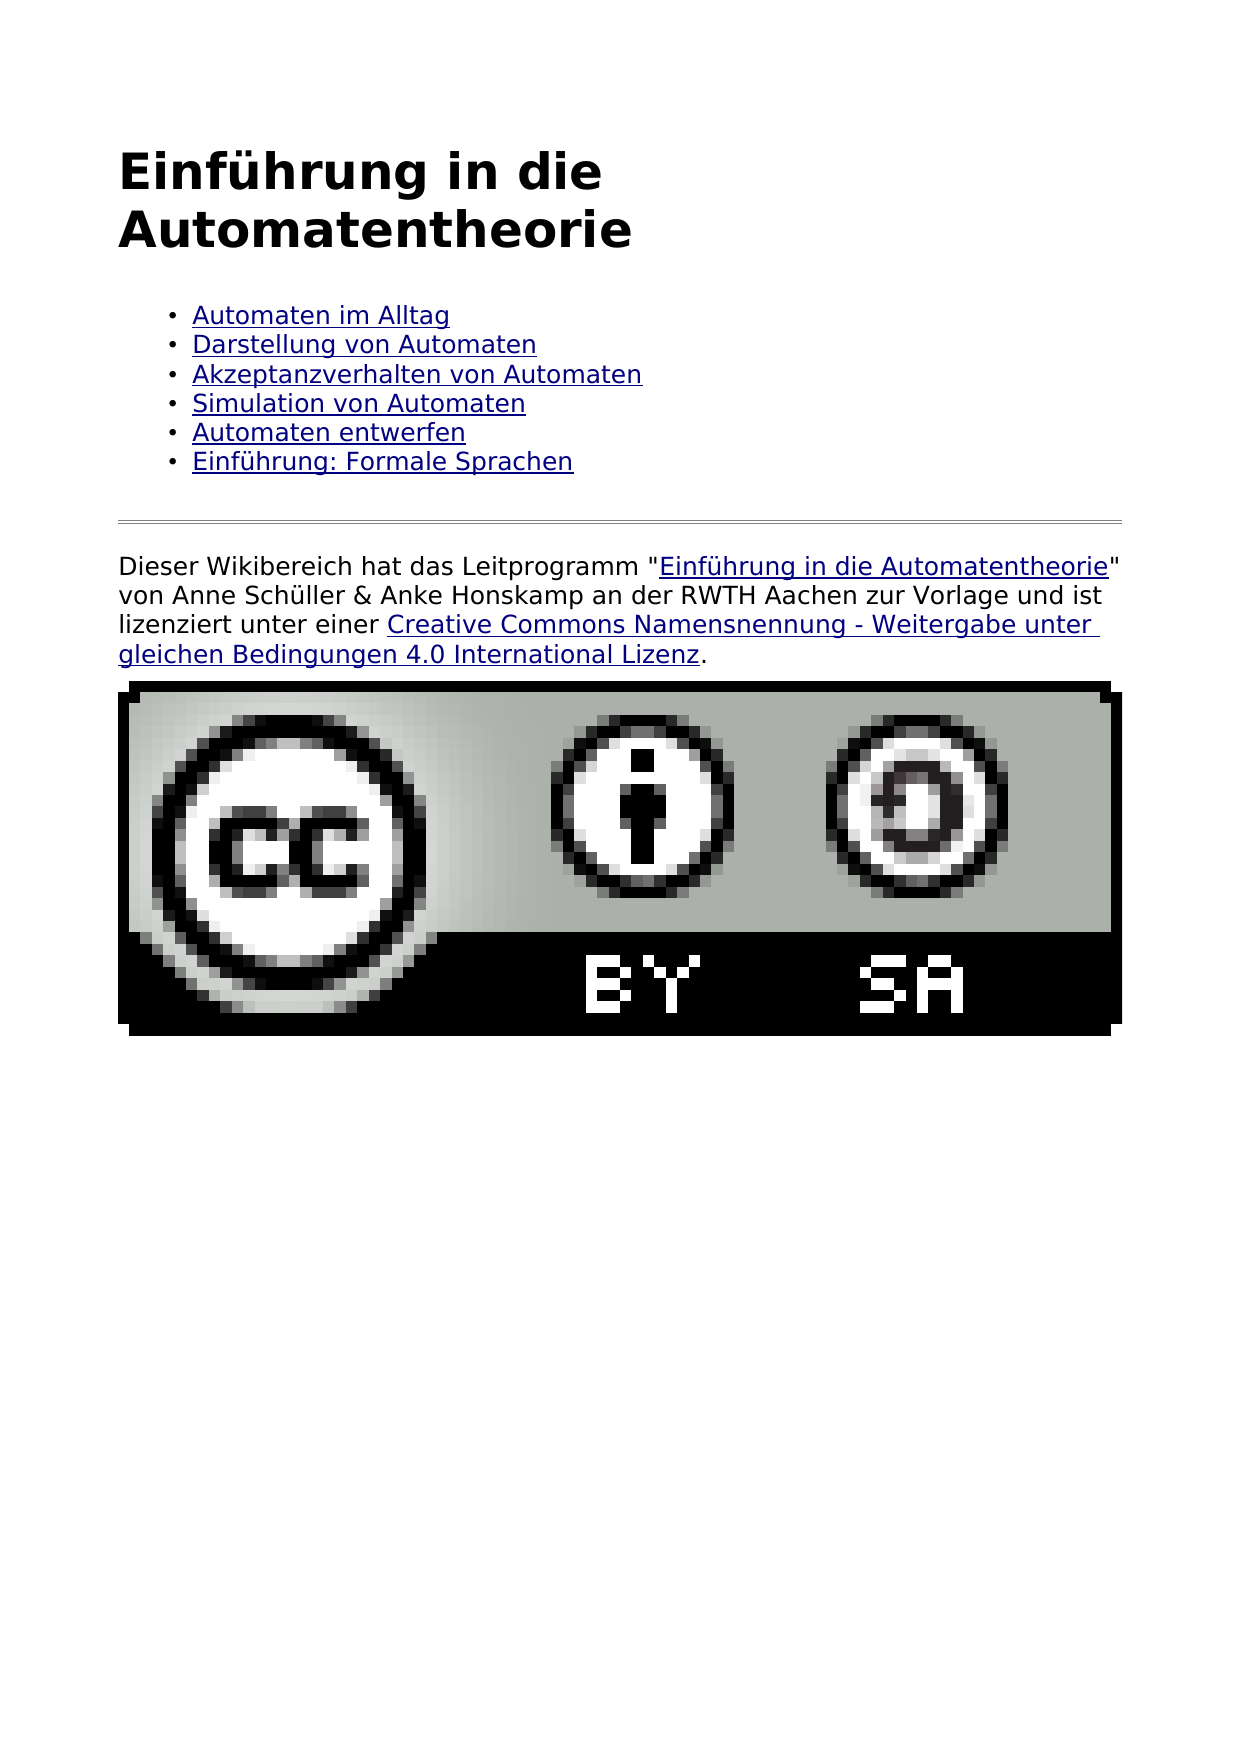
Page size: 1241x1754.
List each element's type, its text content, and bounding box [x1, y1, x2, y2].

list Einführung: Formale Sprachen [177, 447, 1122, 477]
list Simulation von Automaten [177, 389, 1122, 418]
text Dieser Wikibereich hat das Leitprogramm "Einführung in die Automatentheorie" von Anne Schüller & Anke Honskamp an der RWTH Aachen zur Vorlage und ist lizenziert unter einer Creative Commons Namensnennung - Weitergabe unter gleichen Bedingungen 4.0 International Lizenz. [118, 552, 1122, 669]
list Akzeptanzverhalten von Automaten [177, 360, 1122, 389]
list Automaten entwerfen [177, 418, 1122, 447]
list Automaten im Alltag [177, 302, 1122, 331]
list Darstellung von Automaten [177, 331, 1122, 360]
subtitle Einführung in die Automatentheorie [118, 143, 1122, 259]
picture [118, 681, 1123, 1036]
